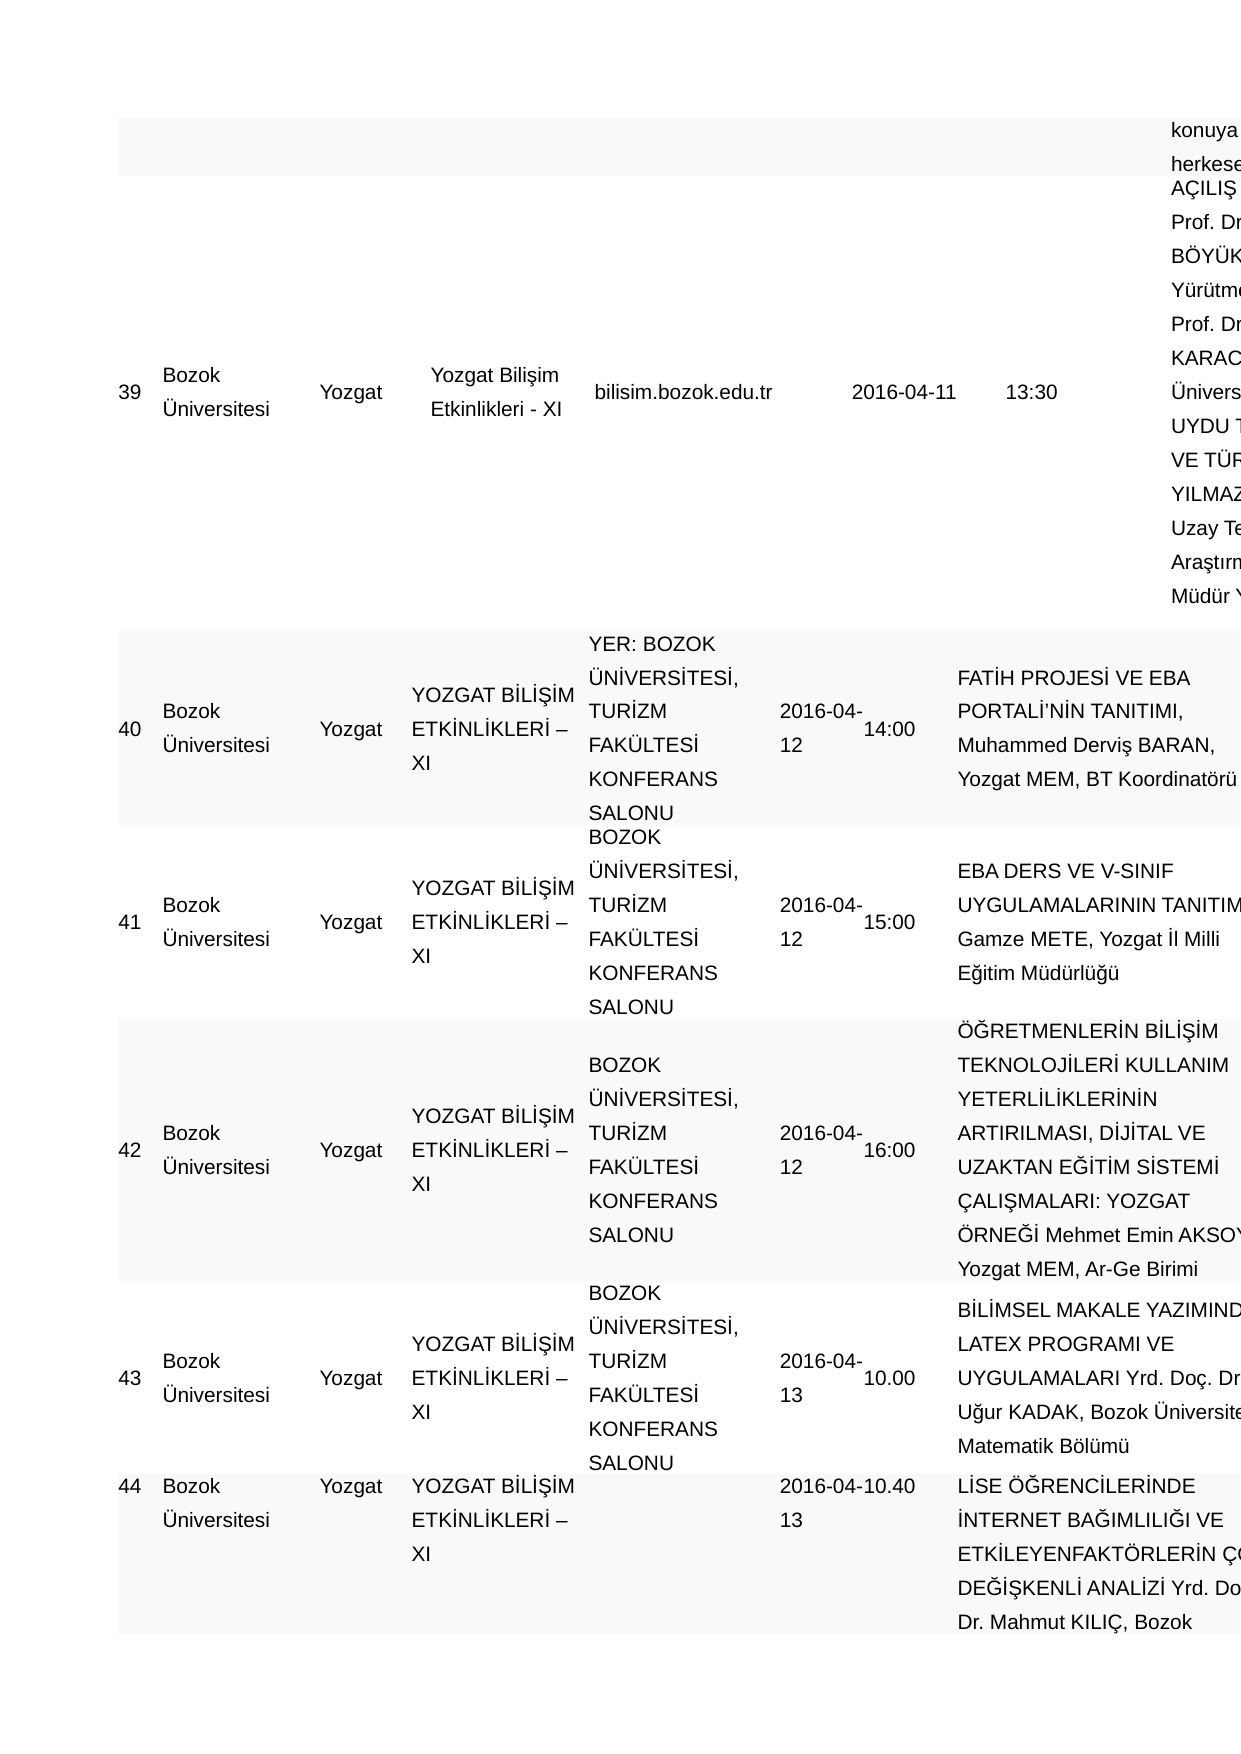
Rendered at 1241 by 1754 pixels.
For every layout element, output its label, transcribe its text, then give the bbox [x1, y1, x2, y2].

table_cell EBA DERS VE V-SINIF UYGULAMALARININ TANITIMI, Gamze METE, Yozgat İl Milli Eğitim Müdürlüğü [957, 825, 1240, 1019]
table_cell Bozok Üniversitesi [162, 825, 319, 1019]
table_cell YOZGAT BİLİŞİM ETKİNLİKLERİ – XI [411, 1019, 588, 1281]
table_cell [946, 1474, 957, 1634]
table_cell [852, 118, 1005, 176]
table_cell Bozok Üniversitesi [162, 1019, 319, 1281]
table_cell Bozok Üniversitesi [162, 1281, 319, 1474]
table_cell Yozgat Bilişim Etkinlikleri - XI [430, 176, 594, 607]
table_header [946, 631, 957, 825]
table_cell [319, 118, 430, 176]
table_cell 13:30 [1005, 176, 1088, 607]
table_header Bozok Üniversitesi [162, 631, 319, 825]
table_cell Yozgat [319, 825, 411, 1019]
table_cell 2016-04-13 [780, 1474, 863, 1634]
table_cell 41 [118, 825, 162, 1019]
table_cell 10.00 [863, 1281, 946, 1474]
table_header 40 [118, 631, 162, 825]
table_cell [588, 1474, 779, 1634]
table_cell [946, 1019, 957, 1281]
table_cell YOZGAT BİLİŞİM ETKİNLİKLERİ – XI [411, 825, 588, 1019]
table_cell 44 [118, 1474, 162, 1634]
table_cell [594, 118, 852, 176]
table_cell Yozgat [319, 1019, 411, 1281]
table_cell 15:00 [863, 825, 946, 1019]
table_cell [430, 118, 594, 176]
table_cell BOZOK ÜNİVERSİTESİ, TURİZM FAKÜLTESİ KONFERANS SALONU [588, 825, 779, 1019]
table_cell 16:00 [863, 1019, 946, 1281]
table_cell AÇILIŞ KONUŞMALARI Prof. Dr. Mustafa BÖYÜKATA, YBE Yürütme Kurulu Başkanı Prof. Dr. Salih KARACABEY, Bozok Üniversitesi Rektörü UYDU TEKNOLOJİLERİ VE TÜRKİYE Dr. Erdal YILMAZ TÜBİTAK – Uzay Teknolojileri Araştırma Enstitüsü Müdür Yardımcısı [1171, 176, 1240, 607]
table_cell [162, 118, 319, 176]
table_cell YOZGAT BİLİŞİM ETKİNLİKLERİ – XI [411, 1281, 588, 1474]
table_header 14:00 [863, 631, 946, 825]
table_header YER: BOZOK ÜNİVERSİTESİ, TURİZM FAKÜLTESİ KONFERANS SALONU [588, 631, 779, 825]
table_cell 2016-04-13 [780, 1281, 863, 1474]
table_cell Bozok Üniversitesi [162, 176, 319, 607]
table_cell YOZGAT BİLİŞİM ETKİNLİKLERİ – XI [411, 1474, 588, 1634]
table_cell 2016-04-12 [780, 825, 863, 1019]
table_cell [946, 825, 957, 1019]
table_cell 2016-04-11 [852, 176, 1005, 607]
table_cell BOZOK ÜNİVERSİTESİ, TURİZM FAKÜLTESİ KONFERANS SALONU [588, 1281, 779, 1474]
table_cell 42 [118, 1019, 162, 1281]
table_cell 39 [118, 176, 162, 607]
table_cell LİSE ÖĞRENCİLERİNDE İNTERNET BAĞIMLILIĞI VE ETKİLEYENFAKTÖRLERİN ÇOK DEĞİŞKENLİ ANALİZİ Yrd. Doç. Dr. Mahmut KILIÇ, Bozok Üniversitesi, Sağlık Yüksekokulu [957, 1474, 1240, 1634]
table_cell [1005, 118, 1088, 176]
table_cell Yozgat [319, 1474, 411, 1634]
table_cell BOZOK ÜNİVERSİTESİ, TURİZM FAKÜLTESİ KONFERANS SALONU [588, 1019, 779, 1281]
table_cell [1088, 118, 1171, 176]
table_cell 10.40 [863, 1474, 946, 1634]
table_cell bilisim.bozok.edu.tr [594, 176, 852, 607]
table_cell BİLİMSEL MAKALE YAZIMINDA LATEX PROGRAMI VE UYGULAMALARI Yrd. Doç. Dr. Uğur KADAK, Bozok Üniversitesi, Matematik Bölümü [957, 1281, 1240, 1474]
table_header Yozgat [319, 631, 411, 825]
table_cell ÖĞRETMENLERİN BİLİŞİM TEKNOLOJİLERİ KULLANIM YETERLİLİKLERİNİN ARTIRILMASI, DİJİTAL VE UZAKTAN EĞİTİM SİSTEMİ ÇALIŞMALARI: YOZGAT ÖRNEĞİ Mehmet Emin AKSOY, Yozgat MEM, Ar-Ge Birimi [957, 1019, 1240, 1281]
table_cell [1088, 176, 1171, 607]
table_header 2016-04-12 [780, 631, 863, 825]
table_cell 2016-04-12 [780, 1019, 863, 1281]
table_cell [946, 1281, 957, 1474]
table_cell Yozgat [319, 1281, 411, 1474]
table_cell Yozgat [319, 176, 430, 607]
table_cell Bozok Üniversitesi [162, 1474, 319, 1634]
table_cell 43 [118, 1281, 162, 1474]
table_header FATİH PROJESİ VE EBA PORTALİ’NİN TANITIMI, Muhammed Derviş BARAN, Yozgat MEM, BT Koordinatörü [957, 631, 1240, 825]
table_cell [118, 118, 162, 176]
table_header YOZGAT BİLİŞİM ETKİNLİKLERİ – XI [411, 631, 588, 825]
